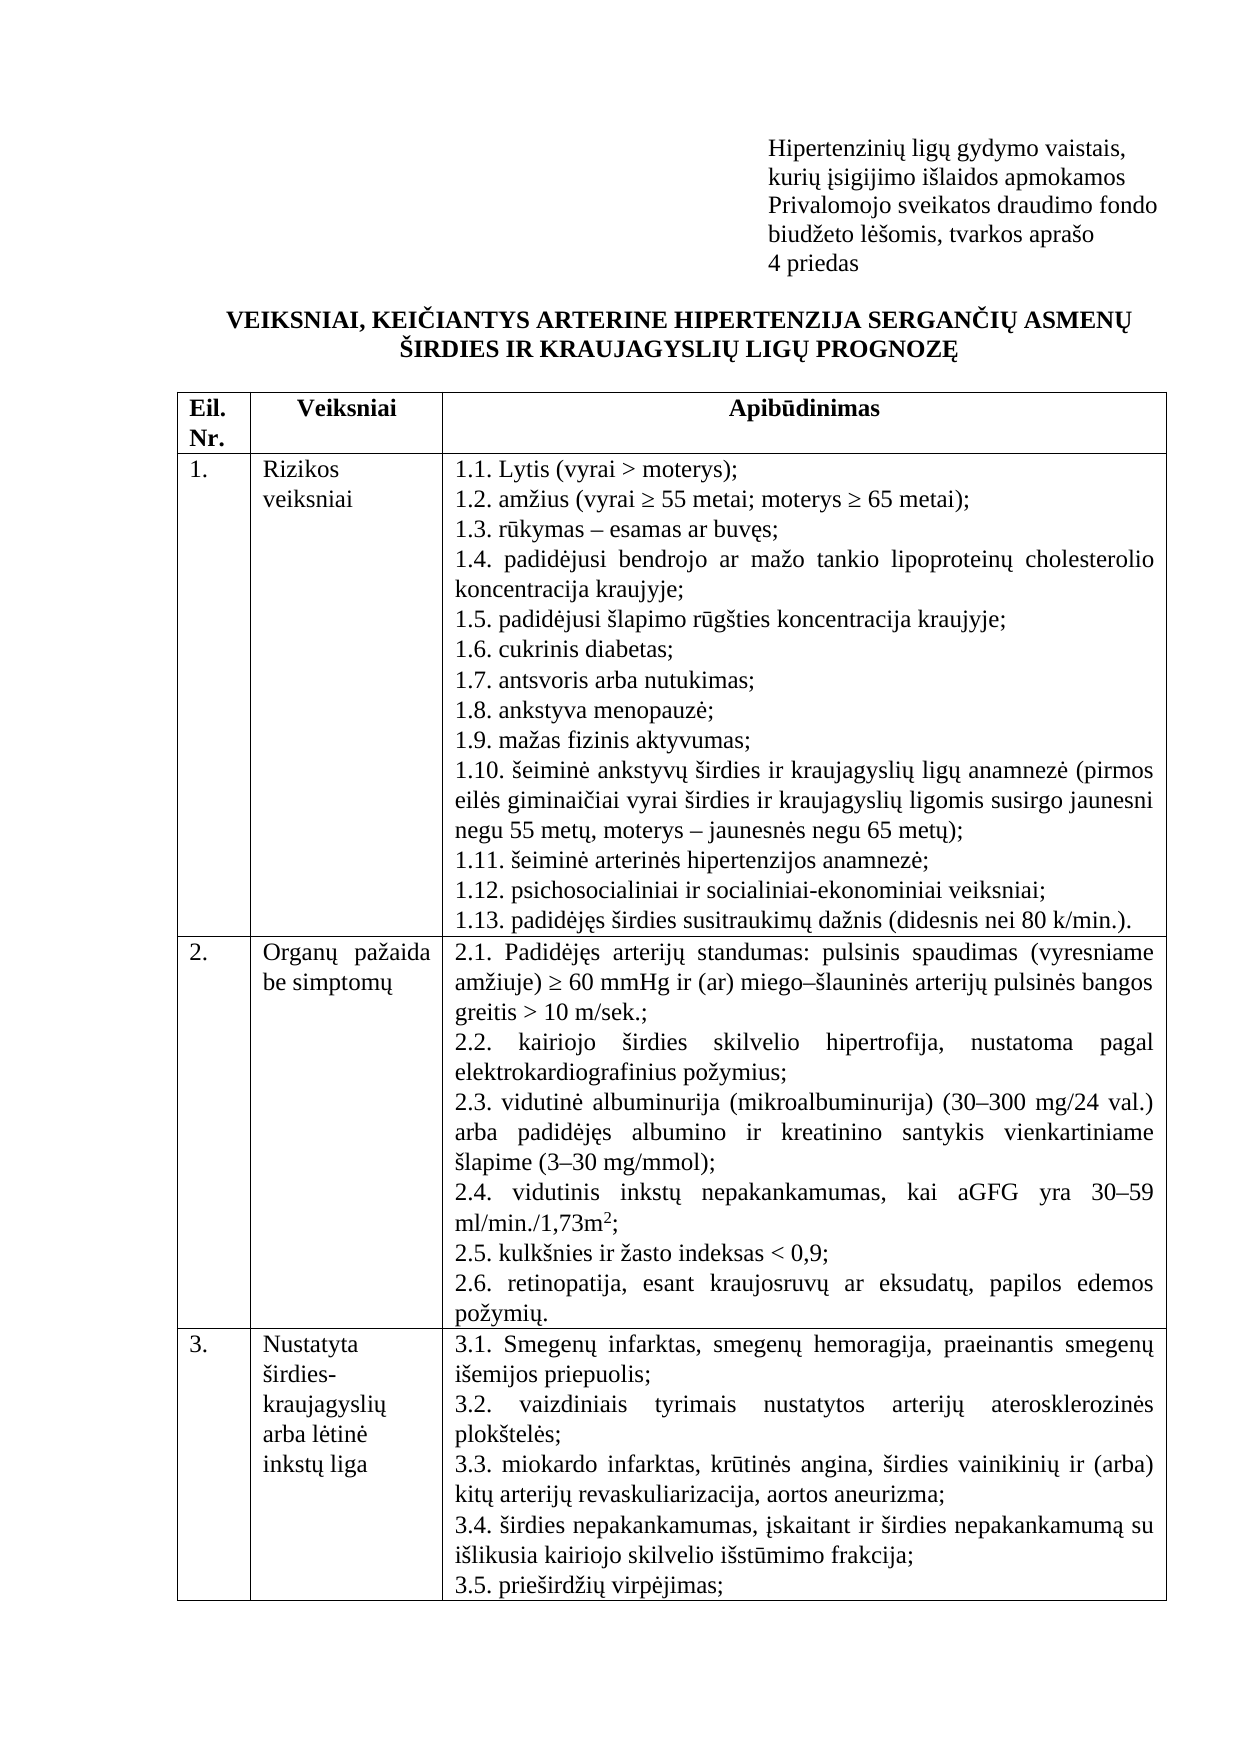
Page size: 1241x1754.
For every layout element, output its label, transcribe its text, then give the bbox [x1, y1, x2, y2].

table_cell 1.1. Lytis (vyrai > moterys); 1.2. amžius (vyrai ≥ 55 metai; moterys ≥ 65 metai); 1.3. rūkymas – esamas ar buvęs; 1.4. padidėjusi bendrojo ar mažo tankio lipoproteinų cholesterolio koncentracija kraujyje; 1.5. padidėjusi šlapimo rūgšties koncentracija kraujyje; 1.6. cukrinis diabetas; 1.7. antsvoris arba nutukimas; 1.8. ankstyva menopauzė; 1.9. mažas fizinis aktyvumas; 1.10. šeiminė ankstyvų širdies ir kraujagyslių ligų anamnezė (pirmos eilės giminaičiai vyrai širdies ir kraujagyslių ligomis susirgo jaunesni negu 55 metų, moterys – jaunesnės negu 65 metų); 1.11. šeiminė arterinės hipertenzijos anamnezė; 1.12. psichosocialiniai ir socialiniai-ekonominiai veiksniai; 1.13. padidėjęs širdies susitraukimų dažnis (didesnis nei 80 k/min.). [443, 454, 1166, 936]
table_cell 3. [178, 1329, 250, 1600]
table_cell Nustatyta širdies-kraujagyslių arba lėtinė inkstų liga [251, 1329, 442, 1600]
table_cell 2.1. Padidėjęs arterijų standumas: pulsinis spaudimas (vyresniame amžiuje) ≥ 60 mmHg ir (ar) miego–šlauninės arterijų pulsinės bangos greitis > 10 m/sek.; 2.2. kairiojo širdies skilvelio hipertrofija, nustatoma pagal elektrokardiografinius požymius; 2.3. vidutinė albuminurija (mikroalbuminurija) (30–300 mg/24 val.) arba padidėjęs albumino ir kreatinino santykis vienkartiniame šlapime (3–30 mg/mmol); 2.4. vidutinis inkstų nepakankamumas, kai aGFG yra 30–59 ml/min./1,73m2; 2.5. kulkšnies ir žasto indeksas < 0,9; 2.6. retinopatija, esant kraujosruvų ar eksudatų, papilos edemos požymių. [443, 937, 1166, 1328]
text Privalomojo sveikatos draudimo fondo [768, 190, 1183, 219]
table_cell 2. [178, 937, 250, 1328]
table_header Eil. Nr. [178, 393, 250, 453]
table_header Veiksniai [251, 393, 442, 453]
table_cell 3.1. Smegenų infarktas, smegenų hemoragija, praeinantis smegenų išemijos priepuolis; 3.2. vaizdiniais tyrimais nustatytos arterijų aterosklerozinės plokštelės; 3.3. miokardo infarktas, krūtinės angina, širdies vainikinių ir (arba) kitų arterijų revaskuliarizacija, aortos aneurizma; 3.4. širdies nepakankamumas, įskaitant ir širdies nepakankamumą su išlikusia kairiojo skilvelio išstūmimo frakcija; 3.5. prieširdžių virpėjimas; [443, 1329, 1166, 1600]
text 4 priedas [768, 248, 1183, 277]
text Hipertenzinių ligų gydymo vaistais, [768, 133, 1183, 162]
table_cell 1. [178, 454, 250, 936]
table_cell Organų pažaida be simptomų [251, 937, 442, 1328]
text kurių įsigijimo išlaidos apmokamos [768, 162, 1183, 190]
table_cell Rizikos veiksniai [251, 454, 442, 936]
table_header Apibūdinimas [443, 393, 1166, 453]
text VEIKSNIAI, KEIČIANTYS ARTERINE HIPERTENZIJA SERGANČIŲ ASMENŲ ŠIRDIES IR KRAUJAGYSLIŲ LIGŲ PROGNOZĘ [177, 305, 1181, 363]
text biudžeto lėšomis, tvarkos aprašo [768, 219, 1183, 248]
